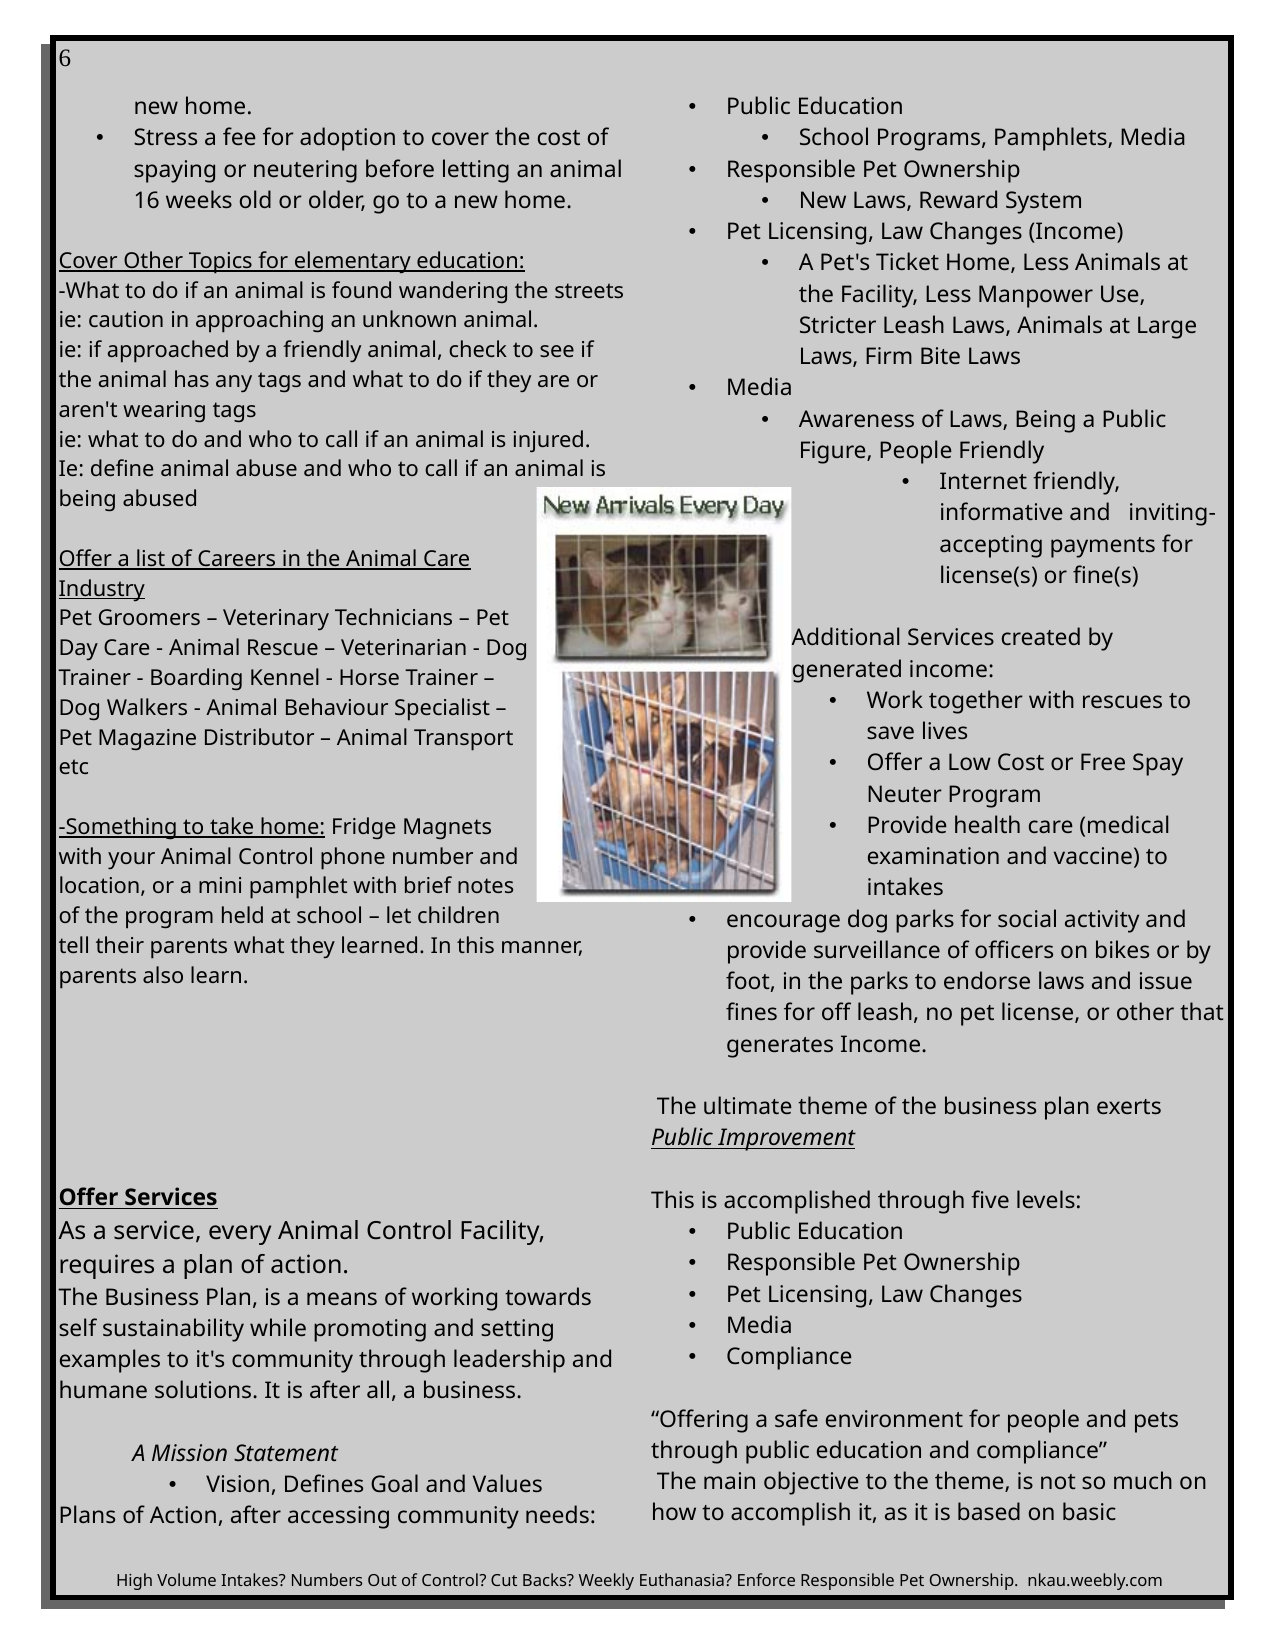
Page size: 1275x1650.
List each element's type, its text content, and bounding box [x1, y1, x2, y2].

list Awareness of Laws, Being a Public Figure, People Friendly [761, 402, 1226, 465]
text Offer Services [58, 1181, 633, 1212]
text The Business Plan, is a means of working towards self sustainability while promoting and setting examples to it's community through leadership and humane solutions. It is after all, a business. [58, 1281, 633, 1406]
list Public Education [688, 90, 1226, 121]
list new home. [96, 90, 633, 121]
text ie: if approached by a friendly animal, check to see if the animal has any tags and what to do if they are or aren't wearing tags [58, 334, 633, 423]
text This is accomplished through five levels: [651, 1184, 1226, 1215]
list Media [688, 371, 1226, 402]
list Media [688, 1309, 1226, 1340]
list Offer a Low Cost or Free Spay Neuter Program [792, 746, 1226, 809]
text Additional Services created by generated income: [792, 621, 1226, 684]
text Public Improvement [651, 1121, 1226, 1152]
list encourage dog parks for social activity and provide surveillance of officers on bikes or by foot, in the parks to endorse laws and issue fines for off leash, no pet license, or other that generates Income. [688, 902, 1226, 1059]
list A Pet's Ticket Home, Less Animals at the Facility, Less Manpower Use, Stricter Leash Laws, Animals at Large Laws, Firm Bite Laws [761, 246, 1226, 371]
list Pet Licensing, Law Changes [688, 1277, 1226, 1309]
text ie: caution in approaching an unknown animal. [58, 304, 633, 334]
list Internet friendly, informative and inviting-accepting payments for license(s) or fine(s) [761, 465, 1226, 590]
text Plans of Action, after accessing community needs: [58, 1499, 633, 1531]
picture [536, 487, 792, 902]
text The ultimate theme of the business plan exerts [651, 1090, 1226, 1121]
text -Something to take home: Fridge Magnets with your Animal Control phone number and location, or a mini pamphlet with brief notes of the program held at school – let children tell their parents what they learned. In this manner, parents also learn. [58, 811, 633, 989]
text “Offering a safe environment for people and pets through public education and compliance” [651, 1402, 1226, 1465]
text Ie: define animal abuse and who to call if an animal is being abused [58, 453, 633, 513]
text -What to do if an animal is found wandering the streets [58, 274, 633, 304]
text ie: what to do and who to call if an animal is injured. [58, 423, 633, 453]
list Responsible Pet Ownership [688, 152, 1226, 184]
list School Programs, Pamphlets, Media [761, 121, 1226, 152]
list New Laws, Reward System [761, 184, 1226, 215]
list Pet Licensing, Law Changes (Income) [688, 215, 1226, 246]
text A Mission Statement [132, 1437, 633, 1468]
list Provide health care (medical examination and vaccine) to intakes [792, 809, 1226, 902]
text Offer a list of Careers in the Animal Care Industry [58, 543, 536, 602]
list Public Education [688, 1215, 1226, 1246]
text As a service, every Animal Control Facility, requires a plan of action. [58, 1212, 633, 1281]
text The main objective to the theme, is not so much on how to accomplish it, as it is based on basic [651, 1465, 1226, 1527]
list Responsible Pet Ownership [688, 1246, 1226, 1277]
list Work together with rescues to save lives [792, 684, 1226, 746]
text Pet Groomers – Veterinary Technicians – Pet Day Care - Animal Rescue – Veterinarian - Dog Trainer - Boarding Kennel - Horse Trainer – Dog Walkers - Animal Behaviour Specialist – Pet Magazine Distributor – Animal Transport etc [58, 602, 536, 781]
list Compliance [688, 1340, 1226, 1371]
text Cover Other Topics for elementary education: [58, 245, 633, 274]
list Vision, Defines Goal and Values [168, 1468, 633, 1499]
list Stress a fee for adoption to cover the cost of spaying or neutering before letting an animal 16 weeks old or older, go to a new home. [96, 121, 633, 215]
